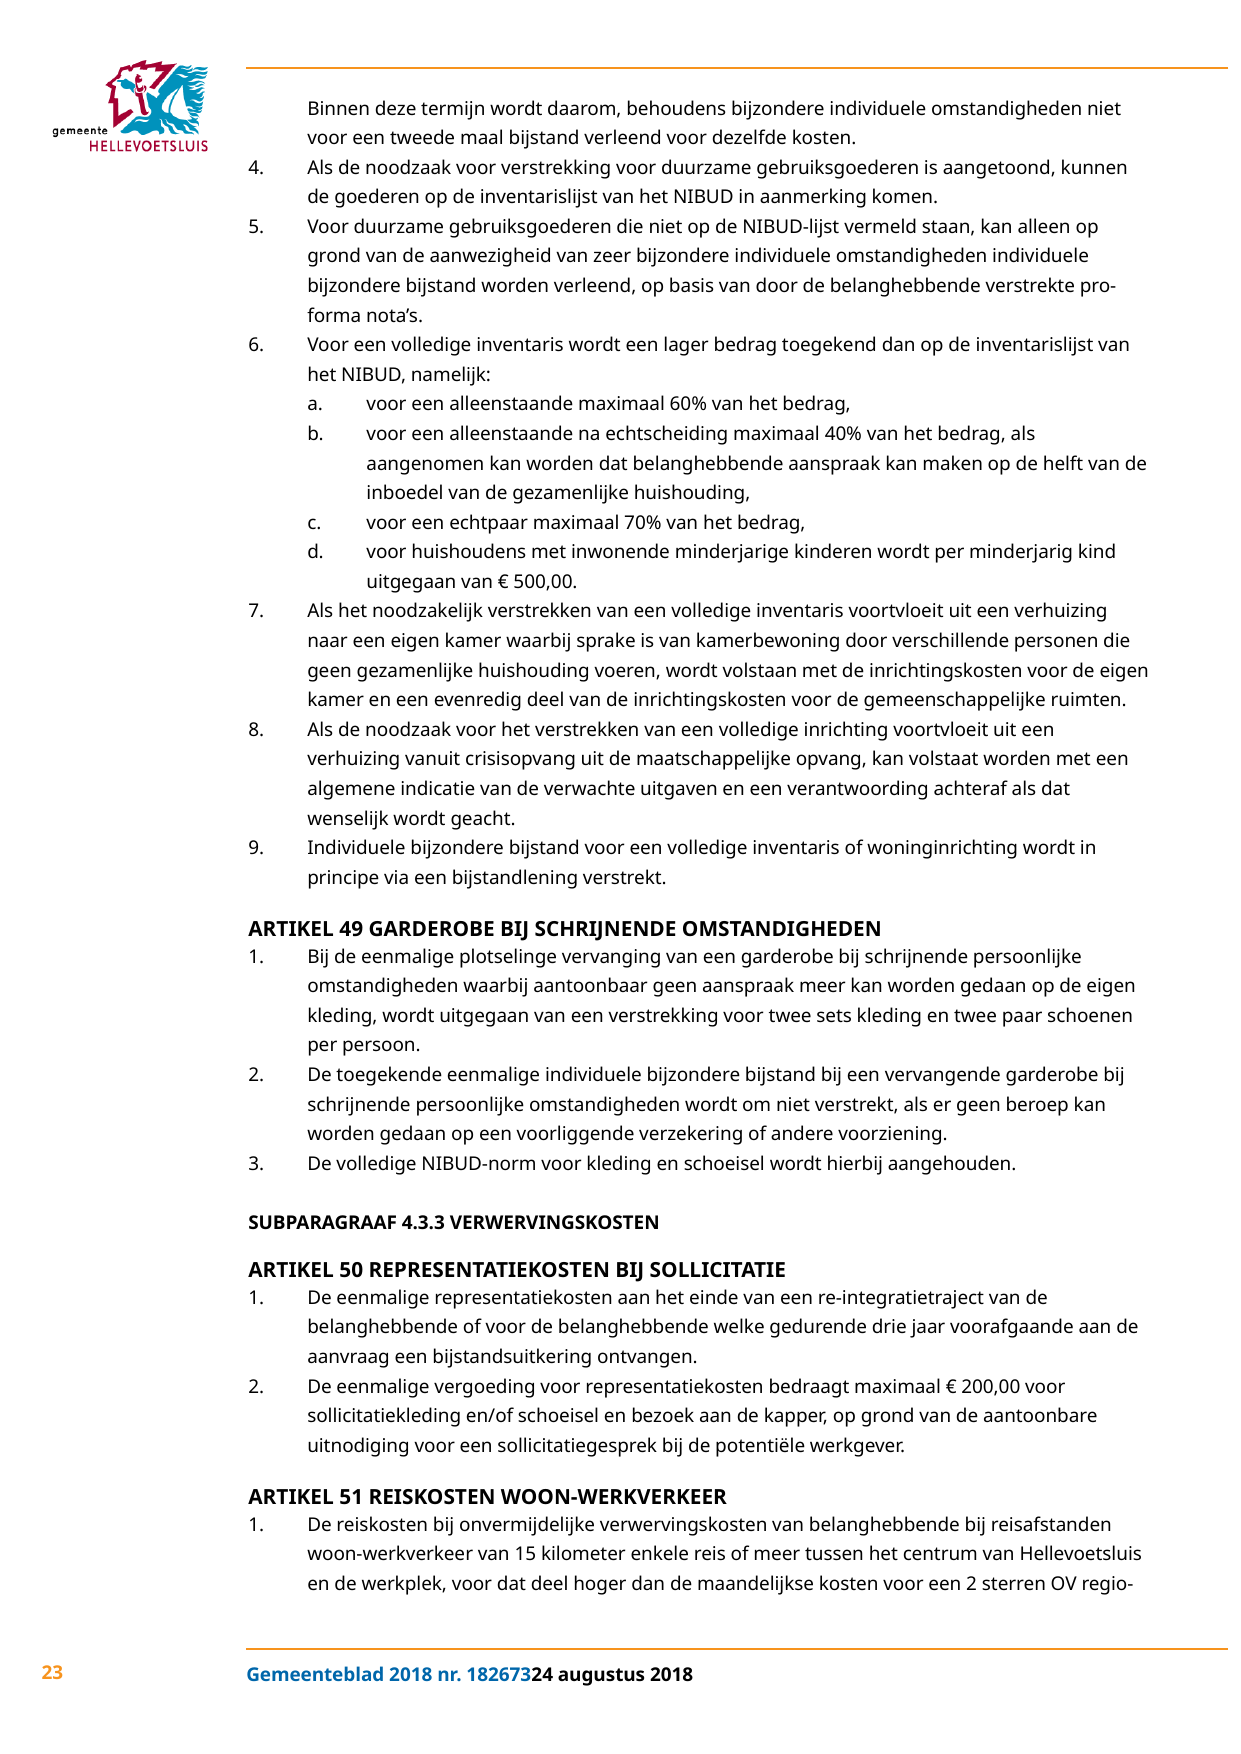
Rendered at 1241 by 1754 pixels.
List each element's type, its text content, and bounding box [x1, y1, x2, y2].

list Voor duurzame gebruiksgoederen die niet op de NIBUD-lijst vermeld staan, kan alleen op grond van de aanwezigheid van zeer bijzondere individuele omstandigheden individuele bijzondere bijstand worden verleend, op basis van door de belanghebbende verstrekte pro-forma nota’s. [248, 213, 1152, 328]
list De toegekende eenmalige individuele bijzondere bijstand bij een vervangende garderobe bij schrijnende persoonlijke omstandigheden wordt om niet verstrekt, als er geen beroep kan worden gedaan op een voorliggende verzekering of andere voorziening. [248, 1061, 1152, 1146]
text ARTIKEL 50 REPRESENTATIEKOSTEN BIJ SOLLICITATIE [248, 1256, 1152, 1284]
list Als de noodzaak voor verstrekking voor duurzame gebruiksgoederen is aangetoond, kunnen de goederen op de inventarislijst van het NIBUD in aanmerking komen. [248, 154, 1152, 209]
list Als de noodzaak voor het verstrekken van een volledige inrichting voortvloeit uit een verhuizing vanuit crisisopvang uit de maatschappelijke opvang, kan volstaat worden met een algemene indicatie van de verwachte uitgaven en een verantwoording achteraf als dat wenselijk wordt geacht. [248, 716, 1152, 831]
list De eenmalige representatiekosten aan het einde van een re-integratietraject van de belanghebbende of voor de belanghebbende welke gedurende drie jaar voorafgaande aan de aanvraag een bijstandsuitkering ontvangen. [248, 1284, 1152, 1369]
list De eenmalige vergoeding voor representatiekosten bedraagt maximaal € 200,00 voor sollicitatiekleding en/of schoeisel en bezoek aan de kapper, op grond van de aantoonbare uitnodiging voor een sollicitatiegesprek bij de potentiële werkgever. [248, 1373, 1152, 1458]
list voor huishoudens met inwonende minderjarige kinderen wordt per minderjarig kind uitgegaan van € 500,00. [307, 538, 1152, 594]
list voor een alleenstaande na echtscheiding maximaal 40% van het bedrag, als aangenomen kan worden dat belanghebbende aanspraak kan maken op de helft van de inboedel van de gezamenlijke huishouding, [307, 420, 1152, 505]
list De volledige NIBUD-norm voor kleding en schoeisel wordt hierbij aangehouden. [248, 1150, 1152, 1176]
list Als het noodzakelijk verstrekken van een volledige inventaris voortvloeit uit een verhuizing naar een eigen kamer waarbij sprake is van kamerbewoning door verschillende personen die geen gezamenlijke huishouding voeren, wordt volstaan met de inrichtingskosten voor de eigen kamer en een evenredig deel van de inrichtingskosten voor de gemeenschappelijke ruimten. [248, 598, 1152, 712]
list De reiskosten bij onvermijdelijke verwervingskosten van belanghebbende bij reisafstanden woon-werkverkeer van 15 kilometer enkele reis of meer tussen het centrum van Hellevoetsluis en de werkplek, voor dat deel hoger dan de maandelijkse kosten voor een 2 sterren OV regio- [248, 1511, 1152, 1596]
text ARTIKEL 51 REISKOSTEN WOON-WERKVERKEER [248, 1482, 1152, 1511]
picture [41, 47, 231, 172]
list Binnen deze termijn wordt daarom, behoudens bijzondere individuele omstandigheden niet voor een tweede maal bijstand verleend voor dezelfde kosten. [248, 95, 1152, 150]
list Bij de eenmalige plotselinge vervanging van een garderobe bij schrijnende persoonlijke omstandigheden waarbij aantoonbaar geen aanspraak meer kan worden gedaan op de eigen kleding, wordt uitgegaan van een verstrekking voor twee sets kleding en twee paar schoenen per persoon. [248, 943, 1152, 1057]
list Individuele bijzondere bijstand voor een volledige inventaris of woninginrichting wordt in principe via een bijstandlening verstrekt. [248, 834, 1152, 890]
text ARTIKEL 49 GARDEROBE BIJ SCHRIJNENDE OMSTANDIGHEDEN [248, 914, 1152, 943]
text SUBPARAGRAAF 4.3.3 VERWERVINGSKOSTEN [248, 1209, 1152, 1235]
list voor een alleenstaande maximaal 60% van het bedrag, [307, 391, 1152, 416]
list voor een echtpaar maximaal 70% van het bedrag, [307, 509, 1152, 535]
list Voor een volledige inventaris wordt een lager bedrag toegekend dan op de inventarislijst van het NIBUD, namelijk: [248, 331, 1152, 387]
